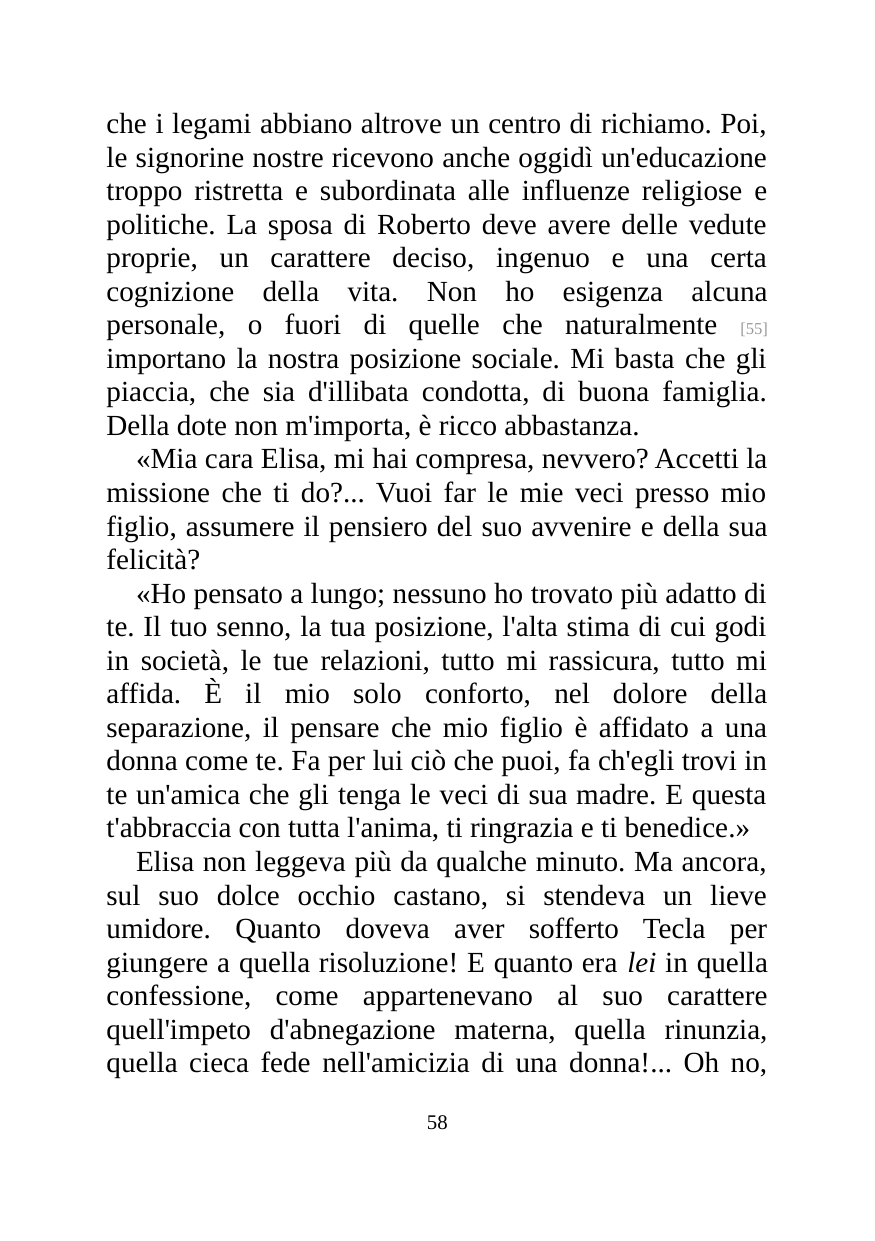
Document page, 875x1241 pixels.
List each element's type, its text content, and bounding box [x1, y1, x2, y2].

text Elisa non leggeva più da qualche minuto. Ma ancora, sul suo dolce occhio castano, si stendeva un lieve umidore. Quanto doveva aver sofferto Tecla per giungere a quella risoluzione! E quanto era lei in quella confessione, come appartenevano al suo carattere quell'impeto d'abnegazione materna, quella rinunzia, quella cieca fede nell'amicizia di una donna!... Oh no, [106, 844, 768, 1079]
text «Ho pensato a lungo; nessuno ho trovato più adatto di te. Il tuo senno, la tua posizione, l'alta stima di cui godi in società, le tue relazioni, tutto mi rassicura, tutto mi affida. È il mio solo conforto, nel dolore della separazione, il pensare che mio figlio è affidato a una donna come te. Fa per lui ciò che puoi, fa ch'egli trovi in te un'amica che gli tenga le veci di sua madre. E questa t'abbraccia con tutta l'anima, ti ringrazia e ti benedice.» [106, 576, 768, 844]
text che i legami abbiano altrove un centro di richiamo. Poi, le signorine nostre ricevono anche oggidì un'educazione troppo ristretta e subordinata alle influenze religiose e politiche. La sposa di Roberto deve avere delle vedute proprie, un carattere deciso, ingenuo e una certa cognizione della vita. Non ho esigenza alcuna personale, o fuori di quelle che naturalmente [55] importano la nostra posizione sociale. Mi basta che gli piaccia, che sia d'illibata condotta, di buona famiglia. Della dote non m'importa, è ricco abbastanza. [106, 106, 768, 442]
text «Mia cara Elisa, mi hai compresa, nevvero? Accetti la missione che ti do?... Vuoi far le mie veci presso mio figlio, assumere il pensiero del suo avvenire e della sua felicità? [106, 442, 768, 576]
